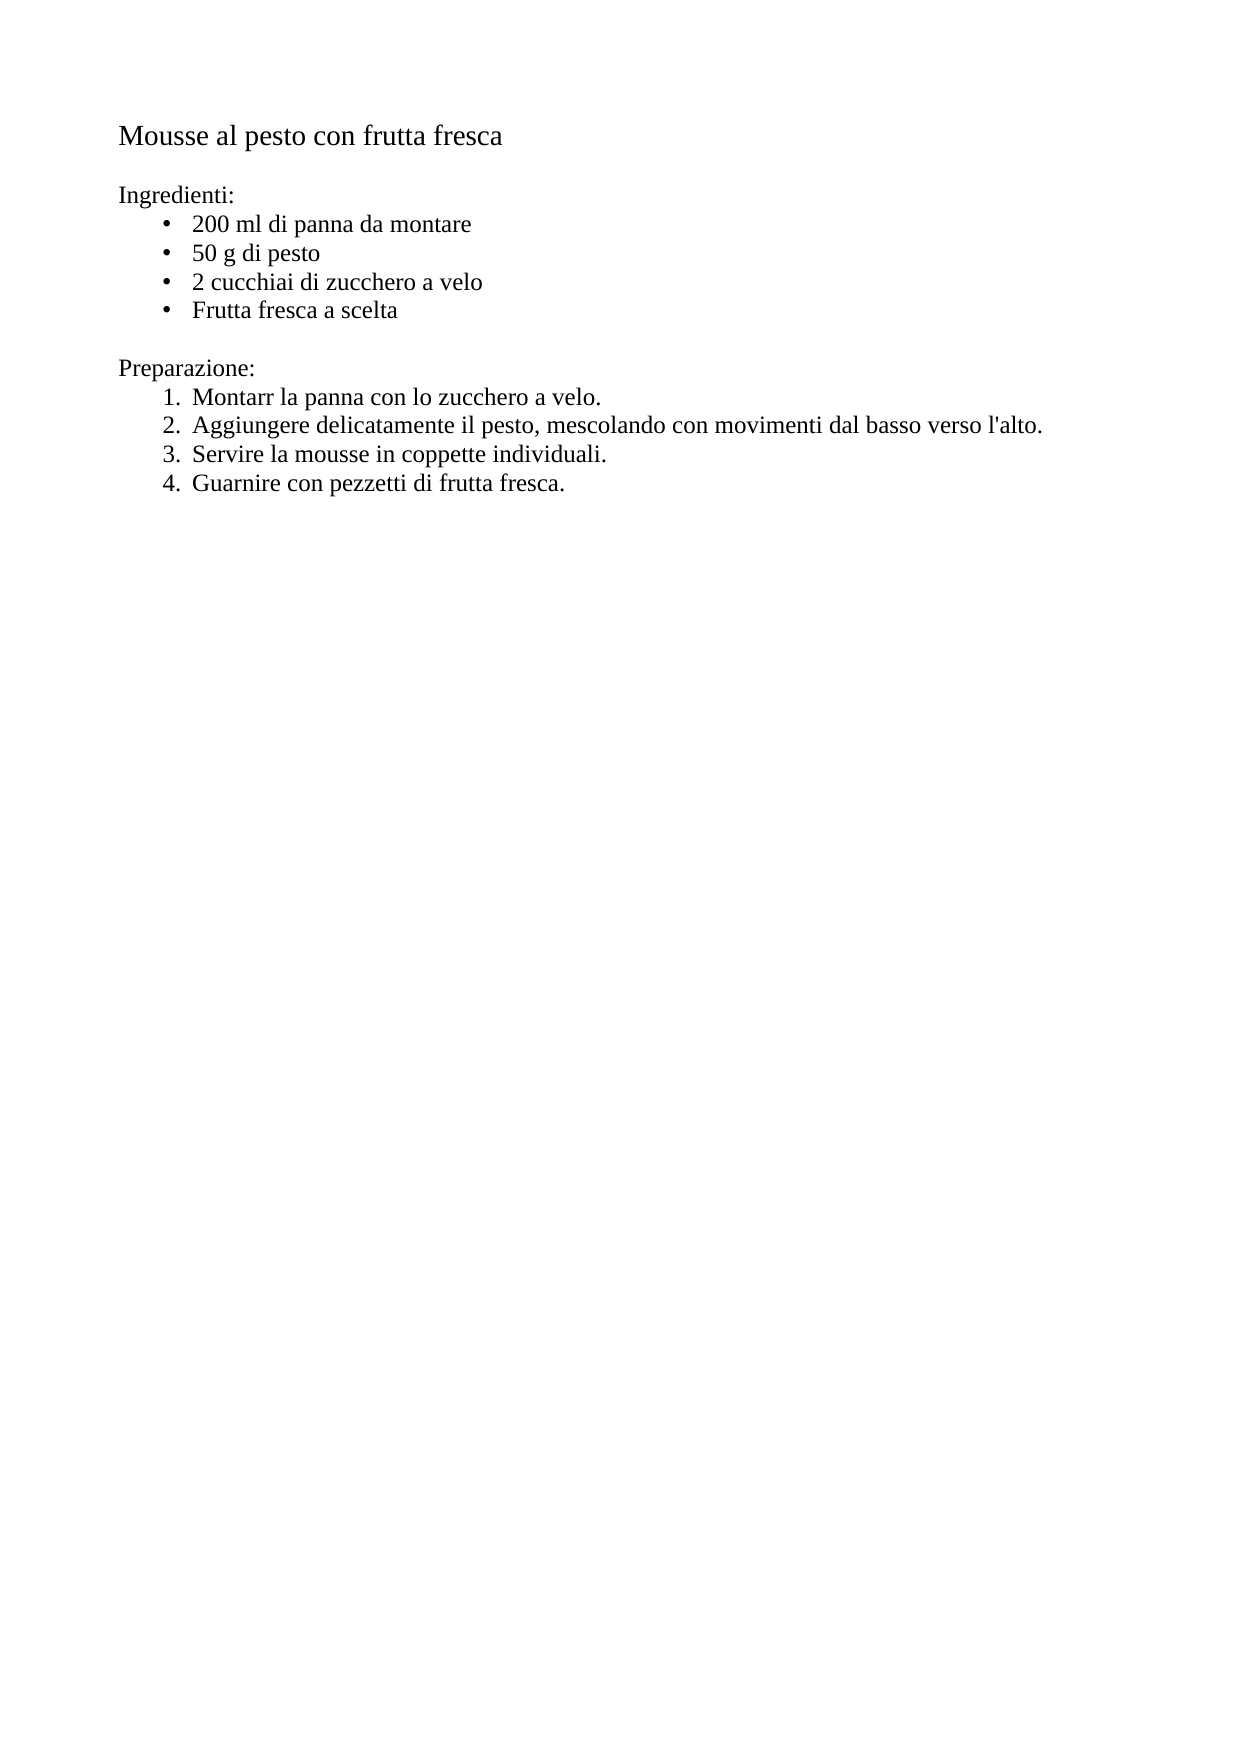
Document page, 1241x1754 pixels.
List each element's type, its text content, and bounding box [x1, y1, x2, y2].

list 50 g di pesto [162, 238, 1122, 267]
list Montarr la panna con lo zucchero a velo. [162, 382, 1122, 410]
list Servire la mousse in coppette individuali. [162, 439, 1122, 468]
text Ingredienti: [118, 180, 1122, 209]
list 200 ml di panna da montare [162, 209, 1122, 238]
list 2 cucchiai di zucchero a velo [162, 267, 1122, 295]
list Aggiungere delicatamente il pesto, mescolando con movimenti dal basso verso l'alto. [162, 410, 1122, 439]
subtitle Mousse al pesto con frutta fresca [118, 118, 1122, 152]
list Guarnire con pezzetti di frutta fresca. [162, 468, 1122, 497]
list Frutta fresca a scelta [162, 295, 1122, 324]
text Preparazione: [118, 353, 1122, 382]
